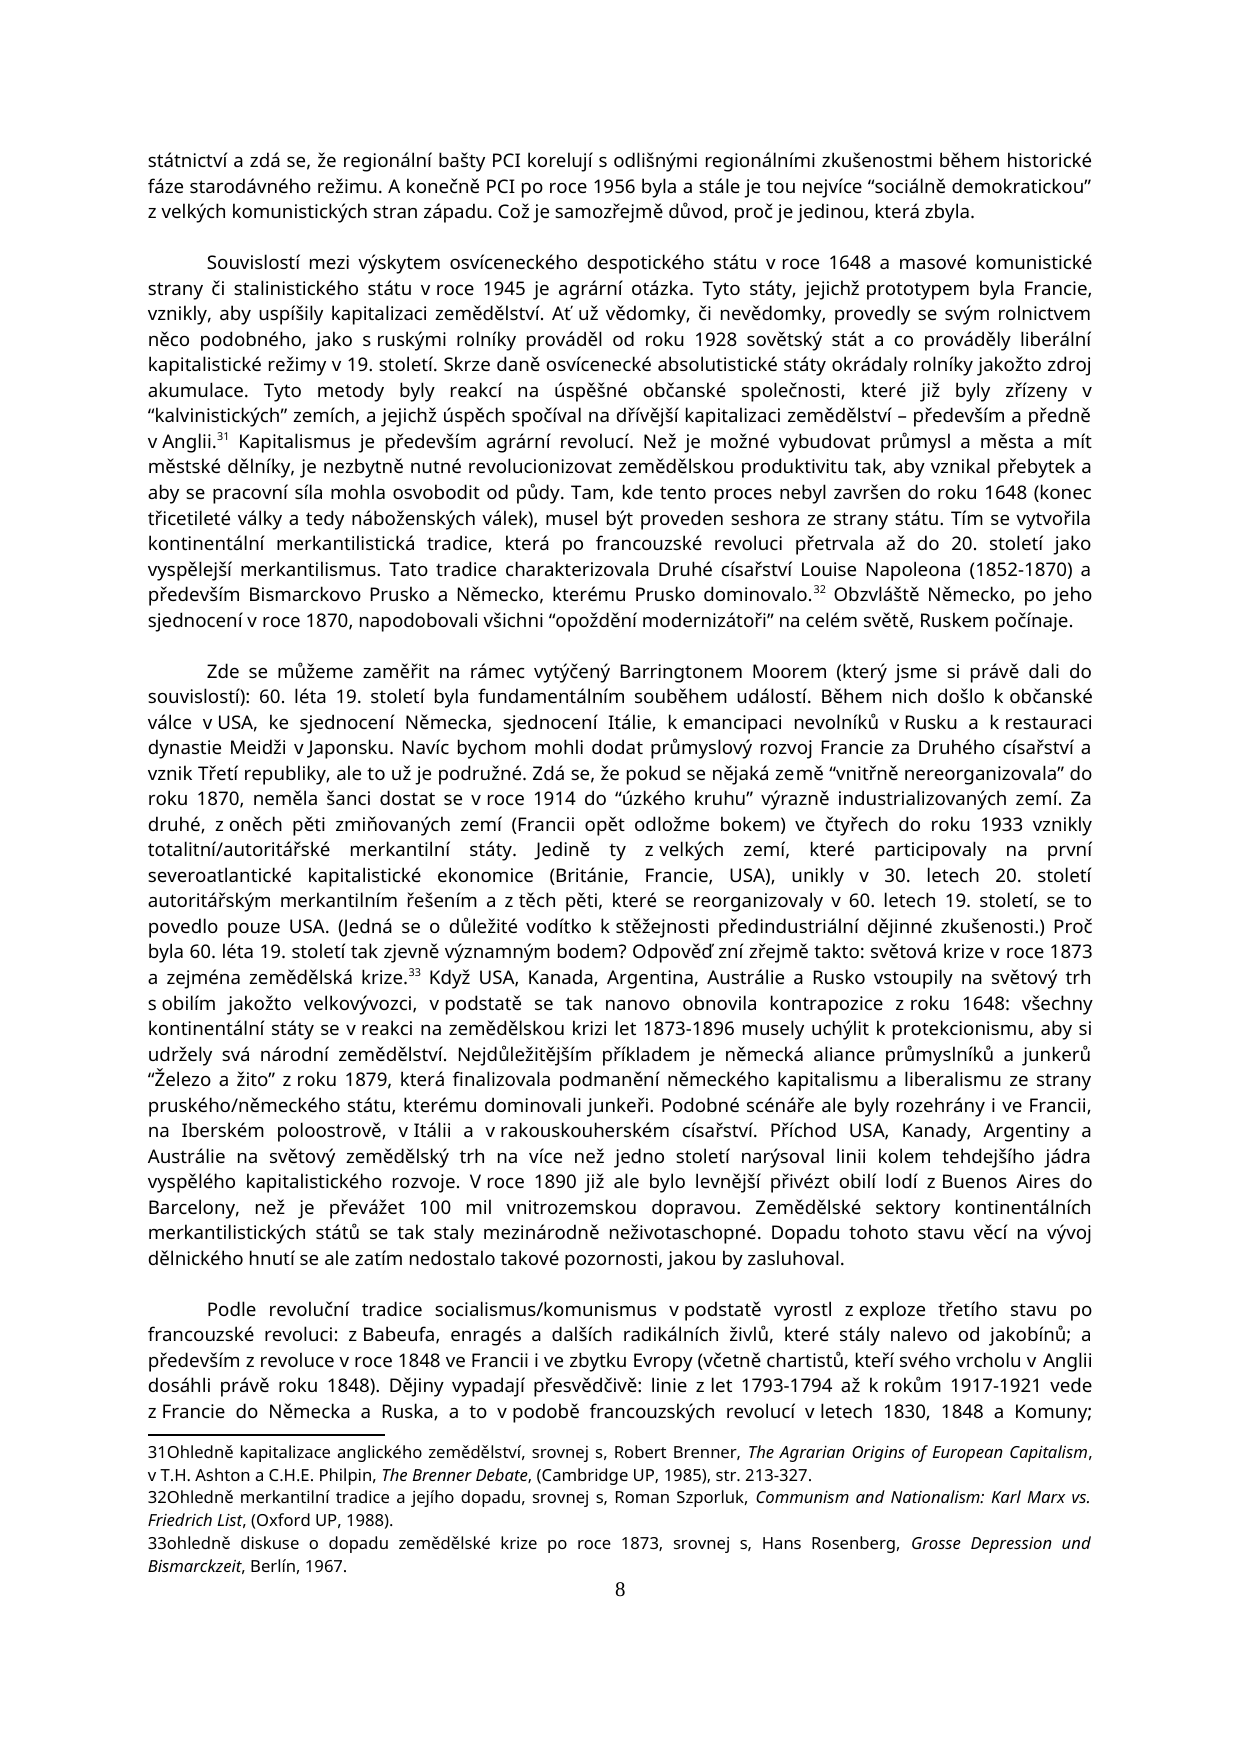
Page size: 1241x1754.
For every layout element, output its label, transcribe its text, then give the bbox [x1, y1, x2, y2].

text státnictví a zdá se, že regionální bašty PCI korelují s odlišnými regionálními zkušenostmi během historické fáze starodávného režimu. A konečně PCI po roce 1956 byla a stále je tou nejvíce “sociálně demokratickou” z velkých komunistických stran západu. Což je samozřejmě důvod, proč je jedinou, která zbyla. [148, 148, 1093, 224]
text Ohledně merkantilní tradice a jejího dopadu, srovnej s, Roman Szporluk, Communism and Nationalism: Karl Marx vs. Friedrich List, (Oxford UP, 1988). [148, 1486, 1093, 1531]
text ohledně diskuse o dopadu zemědělské krize po roce 1873, srovnej s, Hans Rosenberg, Grosse Depression und Bismarckzeit, Berlín, 1967. [148, 1531, 1093, 1577]
text Zde se můžeme zaměřit na rámec vytýčený Barringtonem Moorem (který jsme si právě dali do souvislostí): 60. léta 19. století byla fundamentálním souběhem událostí. Během nich došlo k občanské válce v USA, ke sjednocení Německa, sjednocení Itálie, k emancipaci nevolníků v Rusku a k restauraci dynastie Meidži v Japonsku. Navíc bychom mohli dodat průmyslový rozvoj Francie za Druhého císařství a vznik Třetí republiky, ale to už je podružné. Zdá se, že pokud se nějaká země “vnitřně nereorganizovala” do roku 1870, neměla šanci dostat se v roce 1914 do “úzkého kruhu” výrazně industrializovaných zemí. Za druhé, z oněch pěti zmiňovaných zemí (Francii opět odložme bokem) ve čtyřech do roku 1933 vznikly totalitní/autoritářské merkantilní státy. Jedině ty z velkých zemí, které participovaly na první severoatlantické kapitalistické ekonomice (Británie, Francie, USA), unikly v 30. letech 20. století autoritářským merkantilním řešením a z těch pěti, které se reorganizovaly v 60. letech 19. století, se to povedlo pouze USA. (Jedná se o důležité vodítko k stěžejnosti předindustriální dějinné zkušenosti.) Proč byla 60. léta 19. století tak zjevně významným bodem? Odpověď zní zřejmě takto: světová krize v roce 1873 a zejména zemědělská krize. Když USA, Kanada, Argentina, Austrálie a Rusko vstoupily na světový trh s obilím jakožto velkovývozci, v podstatě se tak nanovo obnovila kontrapozice z roku 1648: všechny kontinentální státy se v reakci na zemědělskou krizi let 1873-1896 musely uchýlit k protekcionismu, aby si udržely svá národní zemědělství. Nejdůležitějším příkladem je německá aliance průmyslníků a junkerů “Železo a žito” z roku 1879, která finalizovala podmanění německého kapitalismu a liberalismu ze strany pruského/německého státu, kterému dominovali junkeři. Podobné scénáře ale byly rozehrány i ve Francii, na Iberském poloostrově, v Itálii a v rakouskouherském císařství. Příchod USA, Kanady, Argentiny a Austrálie na světový zemědělský trh na více než jedno století narýsoval linii kolem tehdejšího jádra vyspělého kapitalistického rozvoje. V roce 1890 již ale bylo levnější přivézt obilí lodí z Buenos Aires do Barcelony, než je převážet 100 mil vnitrozemskou dopravou. Zemědělské sektory kontinentálních merkantilistických států se tak staly mezinárodně neživotaschopné. Dopadu tohoto stavu věcí na vývoj dělnického hnutí se ale zatím nedostalo takové pozornosti, jakou by zasluhoval. [148, 658, 1093, 1271]
text Ohledně kapitalizace anglického zemědělství, srovnej s, Robert Brenner, The Agrarian Origins of European Capitalism, v T.H. Ashton a C.H.E. Philpin, The Brenner Debate, (Cambridge UP, 1985), str. 213-327. [148, 1441, 1093, 1486]
text Podle revoluční tradice socialismus/komunismus v podstatě vyrostl z exploze třetího stavu po francouzské revoluci: z Babeufa, enragés a dalších radikálních živlů, které stály nalevo od jakobínů; a především z revoluce v roce 1848 ve Francii i ve zbytku Evropy (včetně chartistů, kteří svého vrcholu v Anglii dosáhli právě roku 1848). Dějiny vypadají přesvědčivě: linie z let 1793-1794 až k rokům 1917-1921 vede z Francie do Německa a Ruska, a to v podobě francouzských revolucí v letech 1830, 1848 a Komuny; [148, 1296, 1093, 1424]
text Souvislostí mezi výskytem osvíceneckého despotického státu v roce 1648 a masové komunistické strany či stalinistického státu v roce 1945 je agrární otázka. Tyto státy, jejichž prototypem byla Francie, vznikly, aby uspíšily kapitalizaci zemědělství. Ať už vědomky, či nevědomky, provedly se svým rolnictvem něco podobného, jako s ruskými rolníky prováděl od roku 1928 sovětský stát a co prováděly liberální kapitalistické režimy v 19. století. Skrze daně osvícenecké absolutistické státy okrádaly rolníky jakožto zdroj akumulace. Tyto metody byly reakcí na úspěšné občanské společnosti, které již byly zřízeny v “kalvinistických” zemích, a jejichž úspěch spočíval na dřívější kapitalizaci zemědělství – především a předně v Anglii. Kapitalismus je především agrární revolucí. Než je možné vybudovat průmysl a města a mít městské dělníky, je nezbytně nutné revolucionizovat zemědělskou produktivitu tak, aby vznikal přebytek a aby se pracovní síla mohla osvobodit od půdy. Tam, kde tento proces nebyl završen do roku 1648 (konec třicetileté války a tedy náboženských válek), musel být proveden seshora ze strany státu. Tím se vytvořila kontinentální merkantilistická tradice, která po francouzské revoluci přetrvala až do 20. století jako vyspělejší merkantilismus. Tato tradice charakterizovala Druhé císařství Louise Napoleona (1852-1870) a především Bismarckovo Prusko a Německo, kterému Prusko dominovalo. Obzvláště Německo, po jeho sjednocení v roce 1870, napodobovali všichni “opoždění modernizátoři” na celém světě, Ruskem počínaje. [148, 250, 1093, 632]
